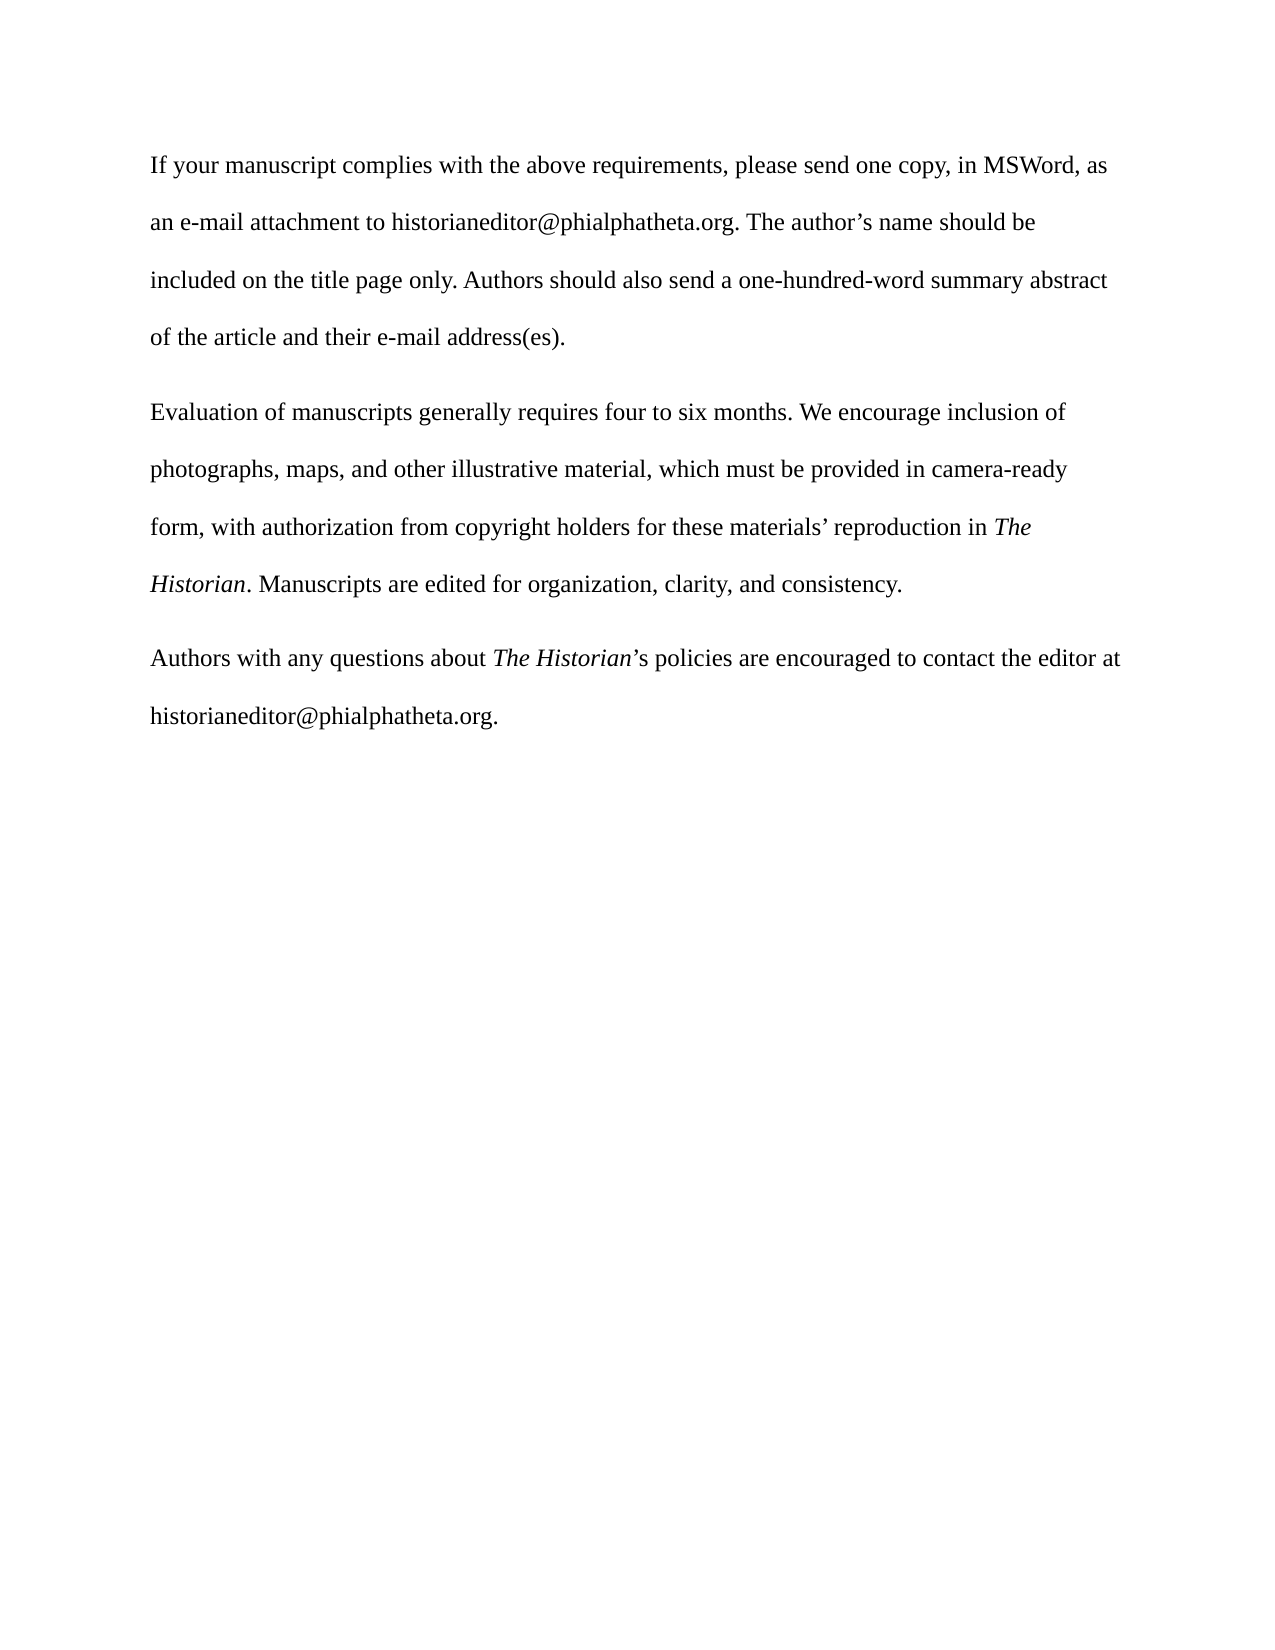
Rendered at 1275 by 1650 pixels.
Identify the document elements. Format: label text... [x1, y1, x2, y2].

text Evaluation of manuscripts generally requires four to six months. We encourage inclusion of photographs, maps, and other illustrative material, which must be provided in camera-ready form, with authorization from copyright holders for these materials’ reproduction in The Historian. Manuscripts are edited for organization, clarity, and consistency. [150, 397, 1125, 598]
text Authors with any questions about The Historian’s policies are encouraged to contact the editor at historianeditor@phialphatheta.org. [150, 643, 1125, 729]
text If your manuscript complies with the above requirements, please send one copy, in MSWord, as an e-mail attachment to historianeditor@phialphatheta.org. The author’s name should be included on the title page only. Authors should also send a one-hundred-word summary abstract of the article and their e-mail address(es). [150, 150, 1125, 351]
